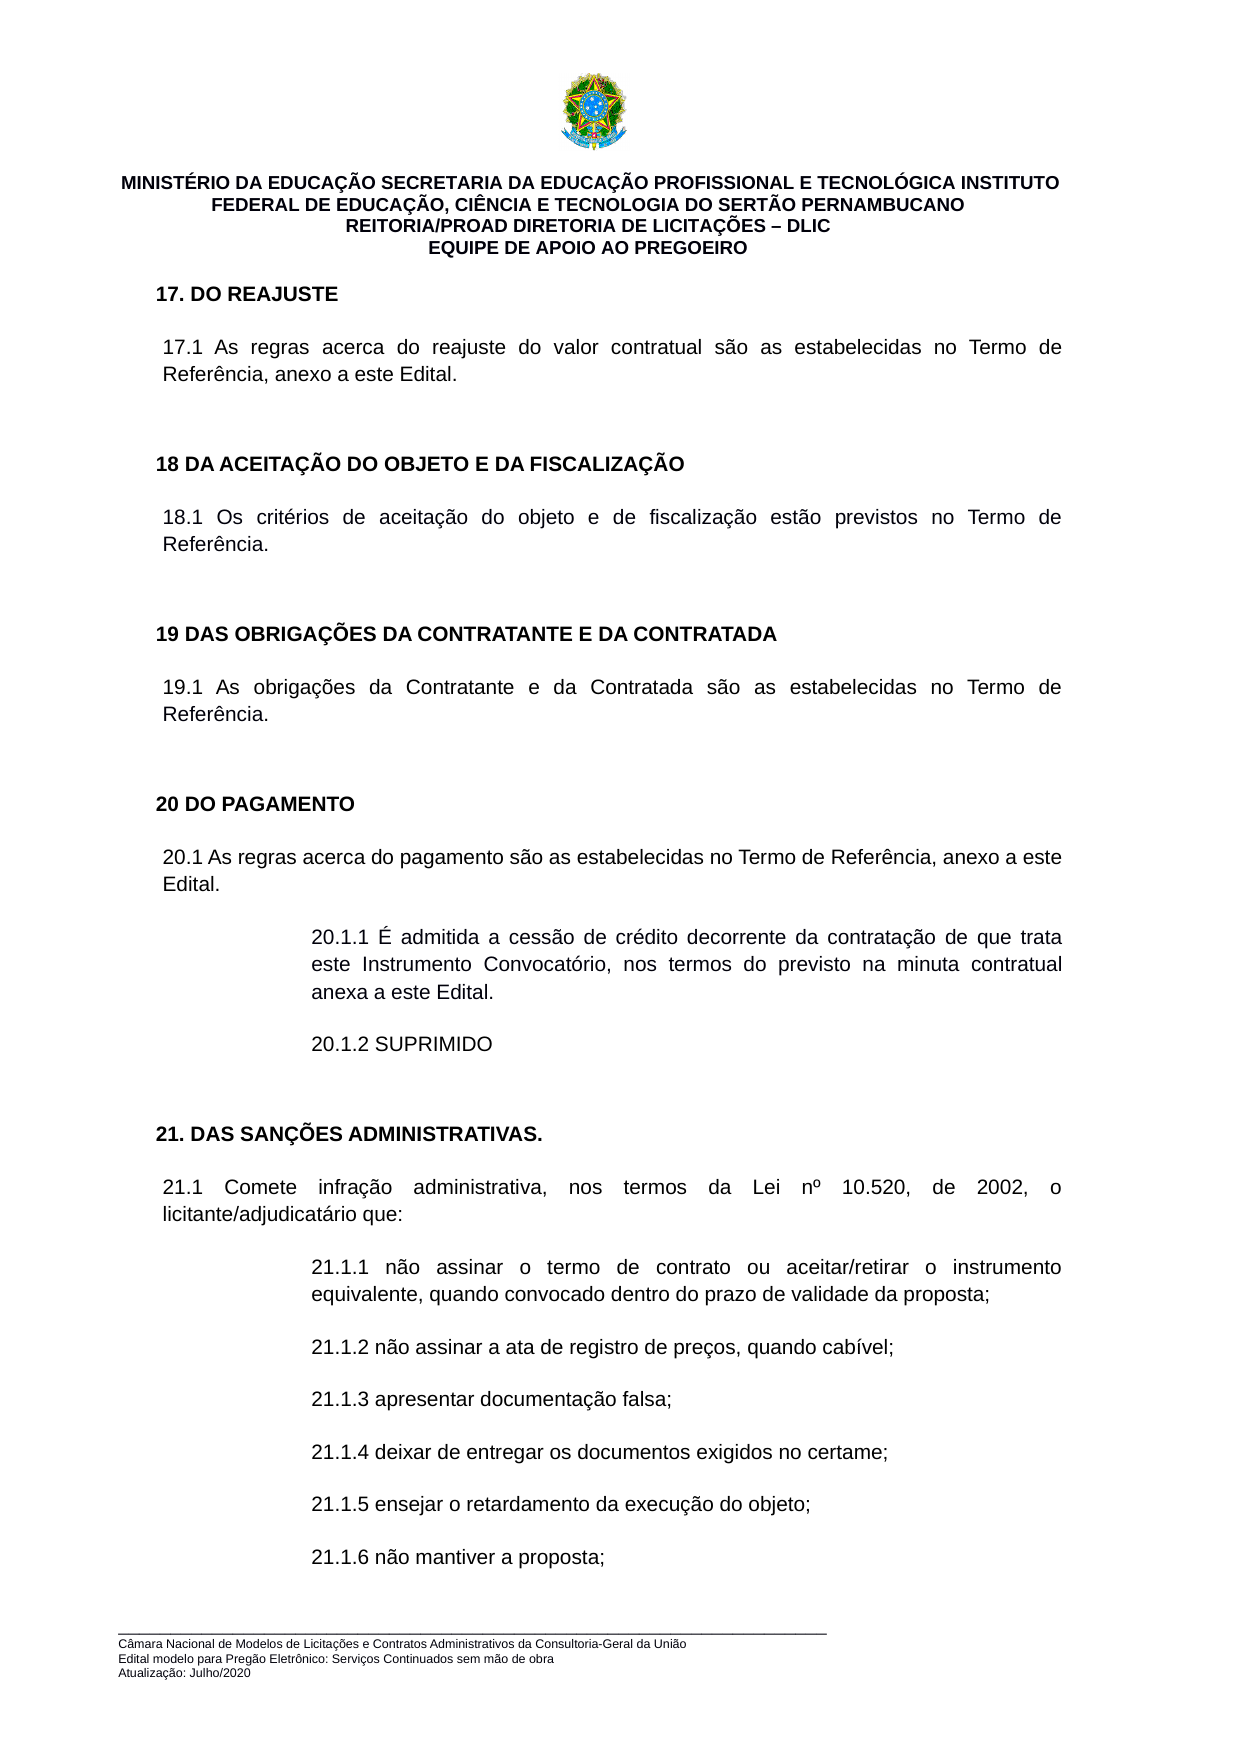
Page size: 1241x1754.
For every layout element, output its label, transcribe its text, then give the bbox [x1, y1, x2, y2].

list 17. DO REAJUSTE [118, 282, 1063, 306]
list 20 DO PAGAMENTO [118, 792, 1063, 816]
list 21.1 Comete infração administrativa, nos termos da Lei nº 10.520, de 2002, o licitante/adjudicatário que: [162, 1174, 1063, 1226]
list 21. DAS SANÇÕES ADMINISTRATIVAS. [118, 1122, 1063, 1146]
list 21.1.3 apresentar documentação falsa; [236, 1387, 1063, 1411]
list 21.1.5 ensejar o retardamento da execução do objeto; [236, 1492, 1063, 1516]
list 21.1.4 deixar de entregar os documentos exigidos no certame; [236, 1439, 1063, 1463]
list 21.1.1 não assinar o termo de contrato ou aceitar/retirar o instrumento equivalente, quando convocado dentro do prazo de validade da proposta; [236, 1254, 1063, 1306]
list 18 DA ACEITAÇÃO DO OBJETO E DA FISCALIZAÇÃO [118, 452, 1063, 476]
list 19.1 As obrigações da Contratante e da Contratada são as estabelecidas no Termo de Referência. [162, 674, 1063, 726]
list 20.1.2 SUPRIMIDO [236, 1032, 1063, 1056]
list 20.1.1 É admitida a cessão de crédito decorrente da contratação de que trata este Instrumento Convocatório, nos termos do previsto na minuta contratual anexa a este Edital. [236, 924, 1063, 1003]
list 19 DAS OBRIGAÇÕES DA CONTRATANTE E DA CONTRATADA [118, 622, 1063, 646]
list 18.1 Os critérios de aceitação do objeto e de fiscalização estão previstos no Termo de Referência. [162, 504, 1063, 556]
list 20.1 As regras acerca do pagamento são as estabelecidas no Termo de Referência, anexo a este Edital. [162, 844, 1063, 896]
list 17.1 As regras acerca do reajuste do valor contratual são as estabelecidas no Termo de Referência, anexo a este Edital. [162, 334, 1063, 386]
list 21.1.6 não mantiver a proposta; [236, 1544, 1063, 1568]
picture [557, 73, 630, 151]
list 21.1.2 não assinar a ata de registro de preços, quando cabível; [236, 1334, 1063, 1358]
